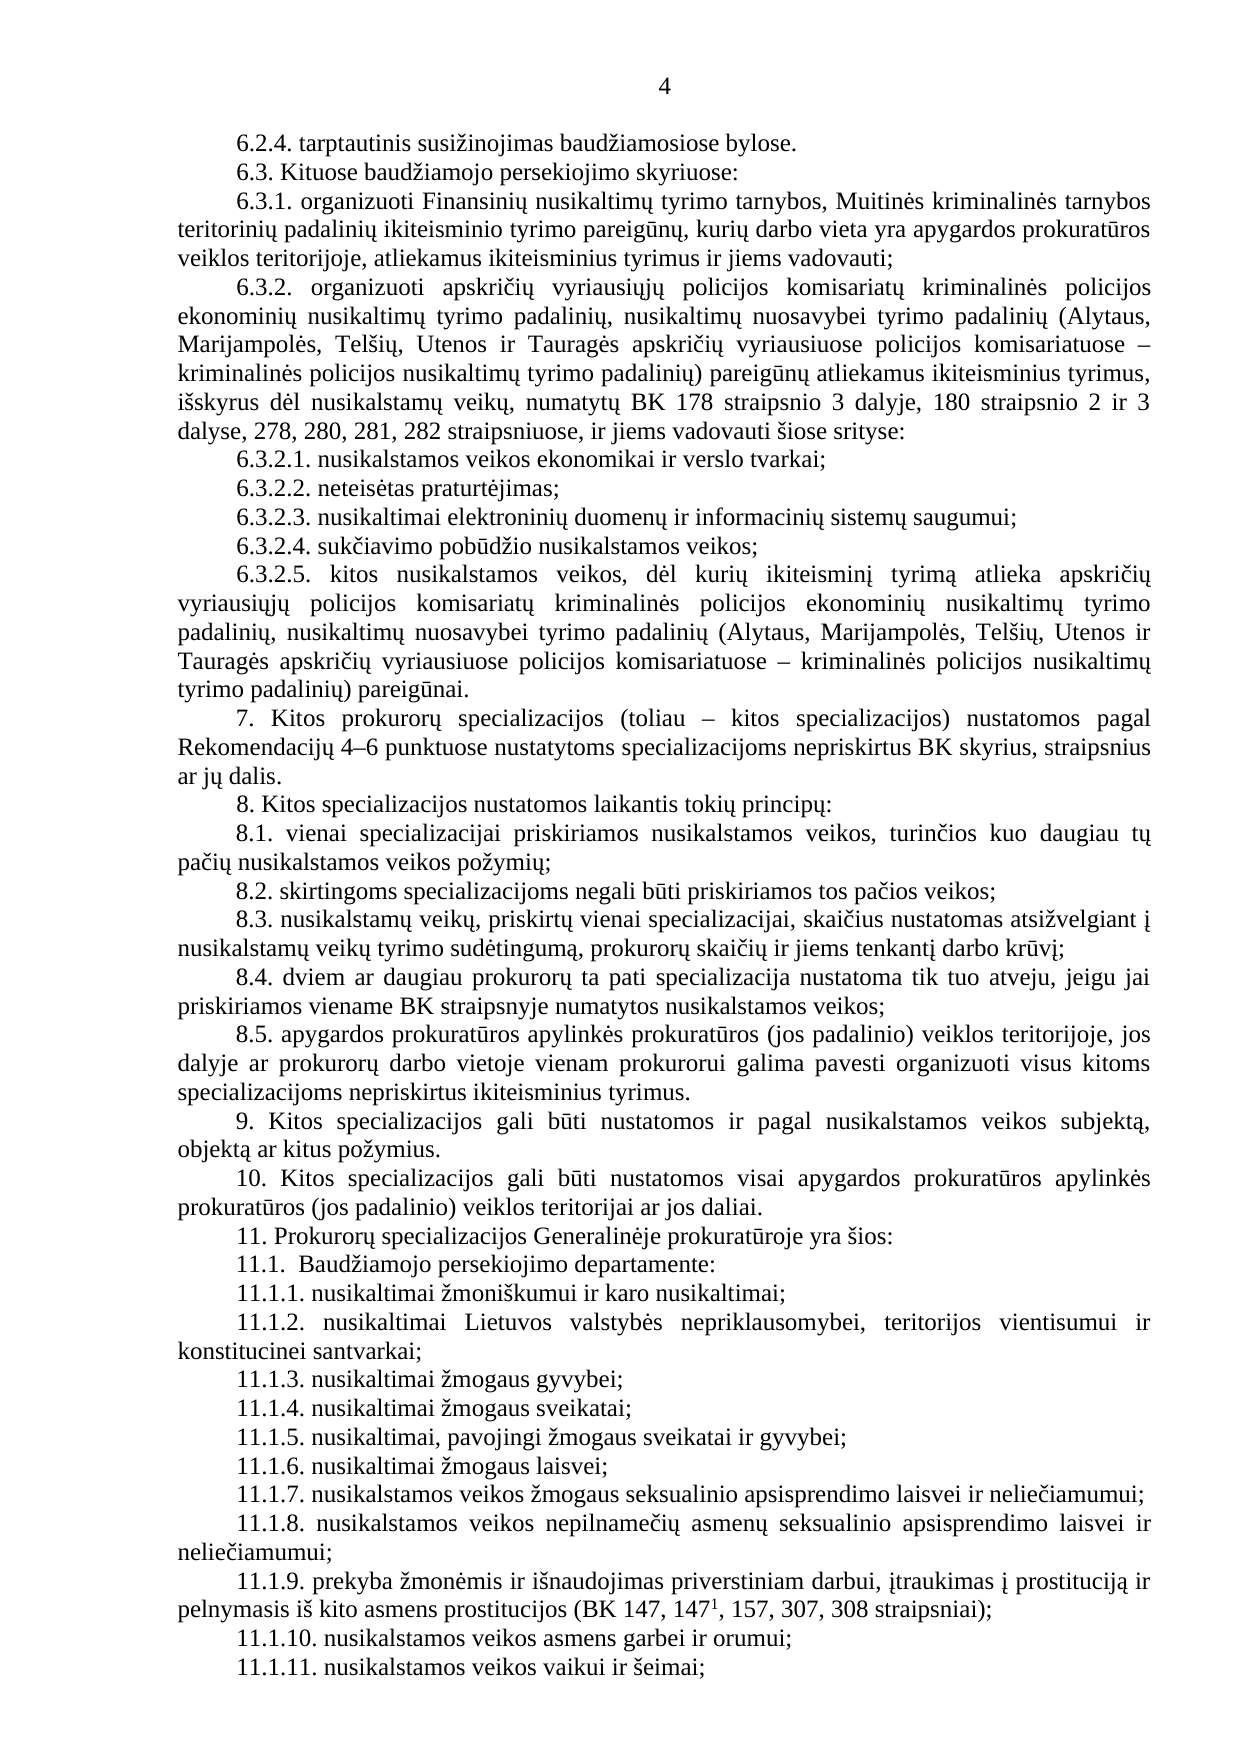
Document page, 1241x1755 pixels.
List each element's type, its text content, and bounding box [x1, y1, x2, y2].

text 6.2.4. tarptautinis susižinojimas baudžiamosiose bylose. [234, 128, 1152, 157]
text 6.3.1. organizuoti Finansinių nusikaltimų tyrimo tarnybos, Muitinės kriminalinės tarnybos teritorinių padalinių ikiteisminio tyrimo pareigūnų, kurių darbo vieta yra apygardos prokuratūros veiklos teritorijoje, atliekamus ikiteisminius tyrimus ir jiems vadovauti; [177, 186, 1152, 272]
text 11.1.5. nusikaltimai, pavojingi žmogaus sveikatai ir gyvybei; [177, 1422, 1152, 1451]
text 6.3.2. organizuoti apskričių vyriausiųjų policijos komisariatų kriminalinės policijos ekonominių nusikaltimų tyrimo padalinių, nusikaltimų nuosavybei tyrimo padalinių (Alytaus, Marijampolės, Telšių, Utenos ir Tauragės apskričių vyriausiuose policijos komisariatuose – kriminalinės policijos nusikaltimų tyrimo padalinių) pareigūnų atliekamus ikiteisminius tyrimus, išskyrus dėl nusikalstamų veikų, numatytų BK 178 straipsnio 3 dalyje, 180 straipsnio 2 ir 3 dalyse, 278, 280, 281, 282 straipsniuose, ir jiems vadovauti šiose srityse: [177, 272, 1152, 444]
text 8.1. vienai specializacijai priskiriamos nusikalstamos veikos, turinčios kuo daugiau tų pačių nusikalstamos veikos požymių; [177, 818, 1152, 876]
text 6.3.2.2. neteisėtas praturtėjimas; [177, 473, 1152, 502]
text 11.1. Baudžiamojo persekiojimo departamente: [177, 1249, 1152, 1278]
text 11.1.1. nusikaltimai žmoniškumui ir karo nusikaltimai; [177, 1278, 1152, 1307]
text 11.1.11. nusikalstamos veikos vaikui ir šeimai; [177, 1652, 1152, 1681]
text 11.1.9. prekyba žmonėmis ir išnaudojimas priverstiniam darbui, įtraukimas į prostituciją ir pelnymasis iš kito asmens prostitucijos (BK 147, 1471, 157, 307, 308 straipsniai); [177, 1566, 1152, 1623]
text 8.4. dviem ar daugiau prokurorų ta pati specializacija nustatoma tik tuo atveju, jeigu jai priskiriamos viename BK straipsnyje numatytos nusikalstamos veikos; [177, 962, 1152, 1019]
text 7. Kitos prokurorų specializacijos (toliau – kitos specializacijos) nustatomos pagal Rekomendacijų 4–6 punktuose nustatytoms specializacijoms nepriskirtus BK skyrius, straipsnius ar jų dalis. [177, 703, 1152, 789]
text 8. Kitos specializacijos nustatomos laikantis tokių principų: [177, 789, 1152, 818]
text 6.3.2.4. sukčiavimo pobūdžio nusikalstamos veikos; [177, 531, 1152, 559]
text 11.1.4. nusikaltimai žmogaus sveikatai; [177, 1393, 1152, 1422]
text 11.1.3. nusikaltimai žmogaus gyvybei; [177, 1364, 1152, 1393]
text 6.3.2.5. kitos nusikalstamos veikos, dėl kurių ikiteisminį tyrimą atlieka apskričių vyriausiųjų policijos komisariatų kriminalinės policijos ekonominių nusikaltimų tyrimo padalinių, nusikaltimų nuosavybei tyrimo padalinių (Alytaus, Marijampolės, Telšių, Utenos ir Tauragės apskričių vyriausiuose policijos komisariatuose – kriminalinės policijos nusikaltimų tyrimo padalinių) pareigūnai. [177, 559, 1152, 703]
text 6.3.2.1. nusikalstamos veikos ekonomikai ir verslo tvarkai; [177, 444, 1152, 473]
text 8.3. nusikalstamų veikų, priskirtų vienai specializacijai, skaičius nustatomas atsižvelgiant į nusikalstamų veikų tyrimo sudėtingumą, prokurorų skaičių ir jiems tenkantį darbo krūvį; [177, 904, 1152, 962]
text 8.5. apygardos prokuratūros apylinkės prokuratūros (jos padalinio) veiklos teritorijoje, jos dalyje ar prokurorų darbo vietoje vienam prokurorui galima pavesti organizuoti visus kitoms specializacijoms nepriskirtus ikiteisminius tyrimus. [177, 1019, 1152, 1106]
text 10. Kitos specializacijos gali būti nustatomos visai apygardos prokuratūros apylinkės prokuratūros (jos padalinio) veiklos teritorijai ar jos daliai. [177, 1163, 1152, 1221]
text 6.3.2.3. nusikaltimai elektroninių duomenų ir informacinių sistemų saugumui; [177, 502, 1152, 531]
text 11.1.8. nusikalstamos veikos nepilnamečių asmenų seksualinio apsisprendimo laisvei ir neliečiamumui; [177, 1508, 1152, 1566]
text 11.1.2. nusikaltimai Lietuvos valstybės nepriklausomybei, teritorijos vientisumui ir konstitucinei santvarkai; [177, 1307, 1152, 1364]
text 9. Kitos specializacijos gali būti nustatomos ir pagal nusikalstamos veikos subjektą, objektą ar kitus požymius. [177, 1106, 1152, 1163]
text 11.1.6. nusikaltimai žmogaus laisvei; [177, 1451, 1152, 1479]
text 11. Prokurorų specializacijos Generalinėje prokuratūroje yra šios: [177, 1221, 1152, 1249]
text 6.3. Kituose baudžiamojo persekiojimo skyriuose: [234, 157, 1152, 186]
text 8.2. skirtingoms specializacijoms negali būti priskiriamos tos pačios veikos; [177, 876, 1152, 904]
text 11.1.7. nusikalstamos veikos žmogaus seksualinio apsisprendimo laisvei ir neliečiamumui; [177, 1479, 1152, 1508]
text 11.1.10. nusikalstamos veikos asmens garbei ir orumui; [177, 1623, 1152, 1652]
